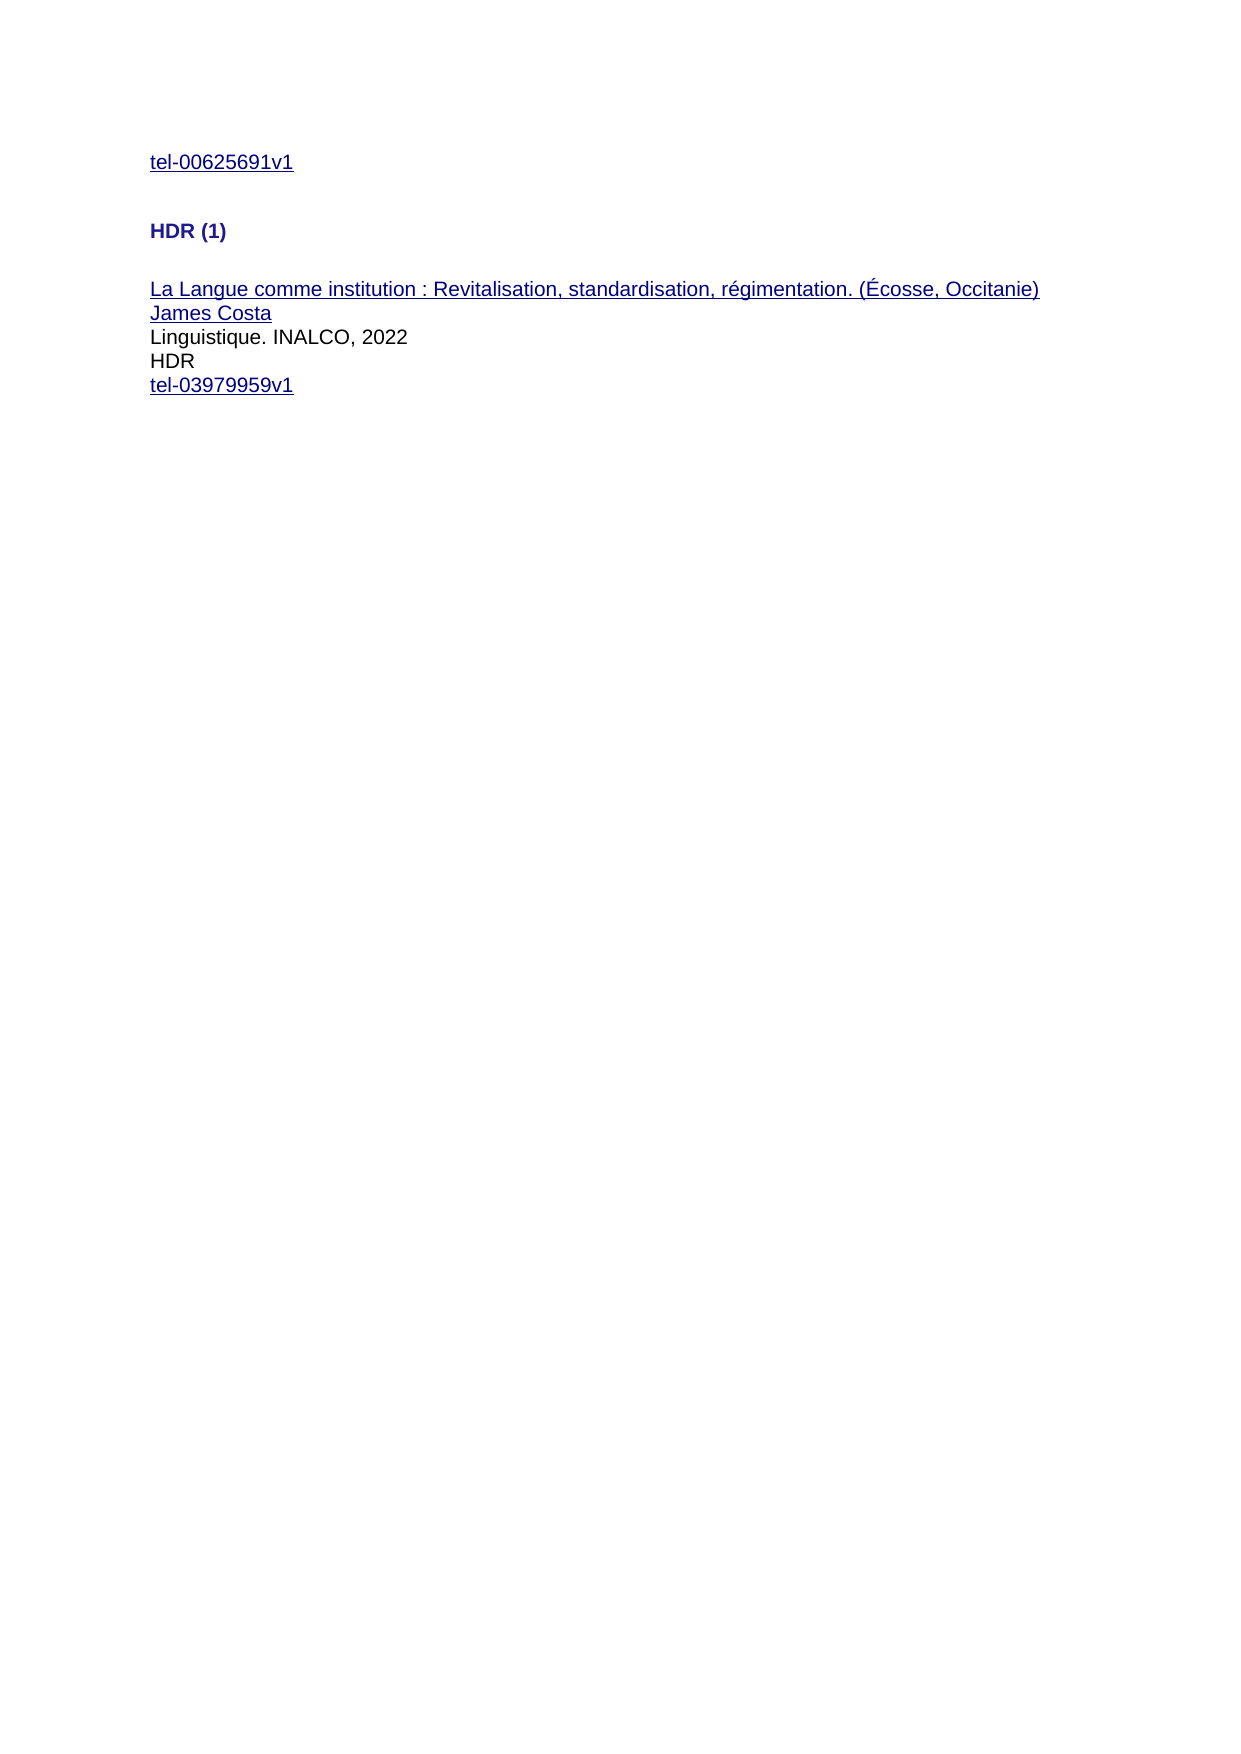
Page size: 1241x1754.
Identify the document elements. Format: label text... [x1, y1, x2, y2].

table_header La Langue comme institution : Revitalisation, standardisation, régimentation. (Écosse, Occitanie) James Costa Linguistique. INALCO, 2022 HDR tel-03979959v1 [150, 277, 1090, 397]
table_header tel-00625691v1 [150, 150, 1090, 174]
subtitle HDR (1) [150, 219, 1090, 243]
